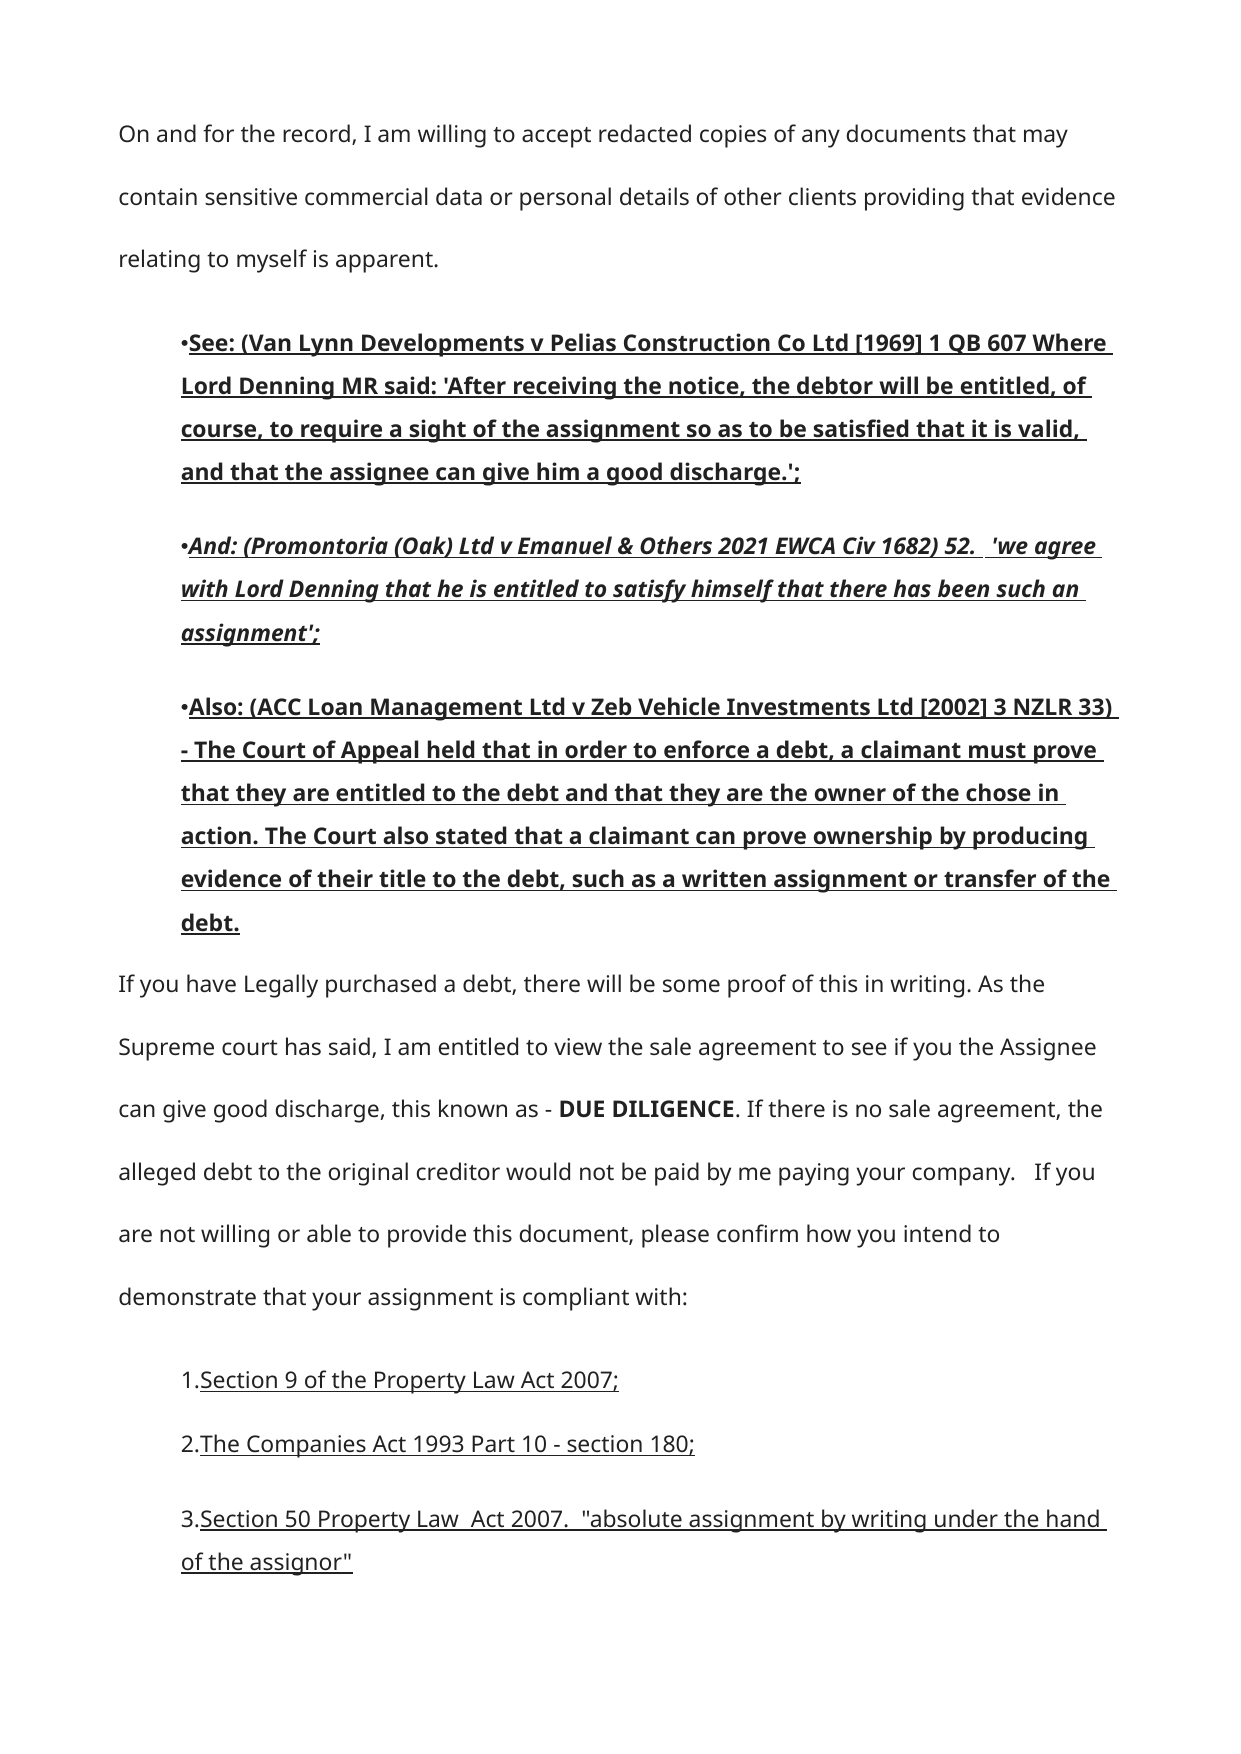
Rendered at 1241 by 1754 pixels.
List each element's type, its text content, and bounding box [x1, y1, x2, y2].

text If you have Legally purchased a debt, there will be some proof of this in writing. As the Supreme court has said, I am entitled to view the sale agreement to see if you the Assignee can give good discharge, this known as - DUE DILIGENCE. If there is no sale agreement, the alleged debt to the original creditor would not be paid by me paying your company. If you are not willing or able to provide this document, please confirm how you intend to demonstrate that your assignment is compliant with: [118, 968, 1122, 1312]
list Section 50 Property Law Act 2007. "absolute assignment by writing under the hand of the assignor" [181, 1502, 1122, 1577]
list Also: (ACC Loan Management Ltd v Zeb Vehicle Investments Ltd [2002] 3 NZLR 33) - The Court of Appeal held that in order to enforce a debt, a claimant must prove that they are entitled to the debt and that they are the owner of the chose in action. The Court also stated that a claimant can prove ownership by producing evidence of their title to the debt, such as a written assignment or transfer of the debt. [181, 691, 1122, 938]
text On and for the record, I am willing to accept redacted copies of any documents that may contain sensitive commercial data or personal details of other clients providing that evidence relating to myself is apparent. [118, 118, 1122, 274]
list See: (Van Lynn Developments v Pelias Construction Co Ltd [1969] 1 QB 607 Where Lord Denning MR said: 'After receiving the notice, the debtor will be entitled, of course, to require a sight of the assignment so as to be satisfied that it is valid, and that the assignee can give him a good discharge.'; [181, 326, 1122, 487]
list The Companies Act 1993 Part 10 - section 180; [181, 1428, 1122, 1459]
list Section 9 of the Property Law Act 2007; [181, 1364, 1122, 1395]
list And: (Promontoria (Oak) Ltd v Emanuel & Others 2021 EWCA Civ 1682) 52. 'we agree with Lord Denning that he is entitled to satisfy himself that there has been such an assignment'; [181, 530, 1122, 648]
